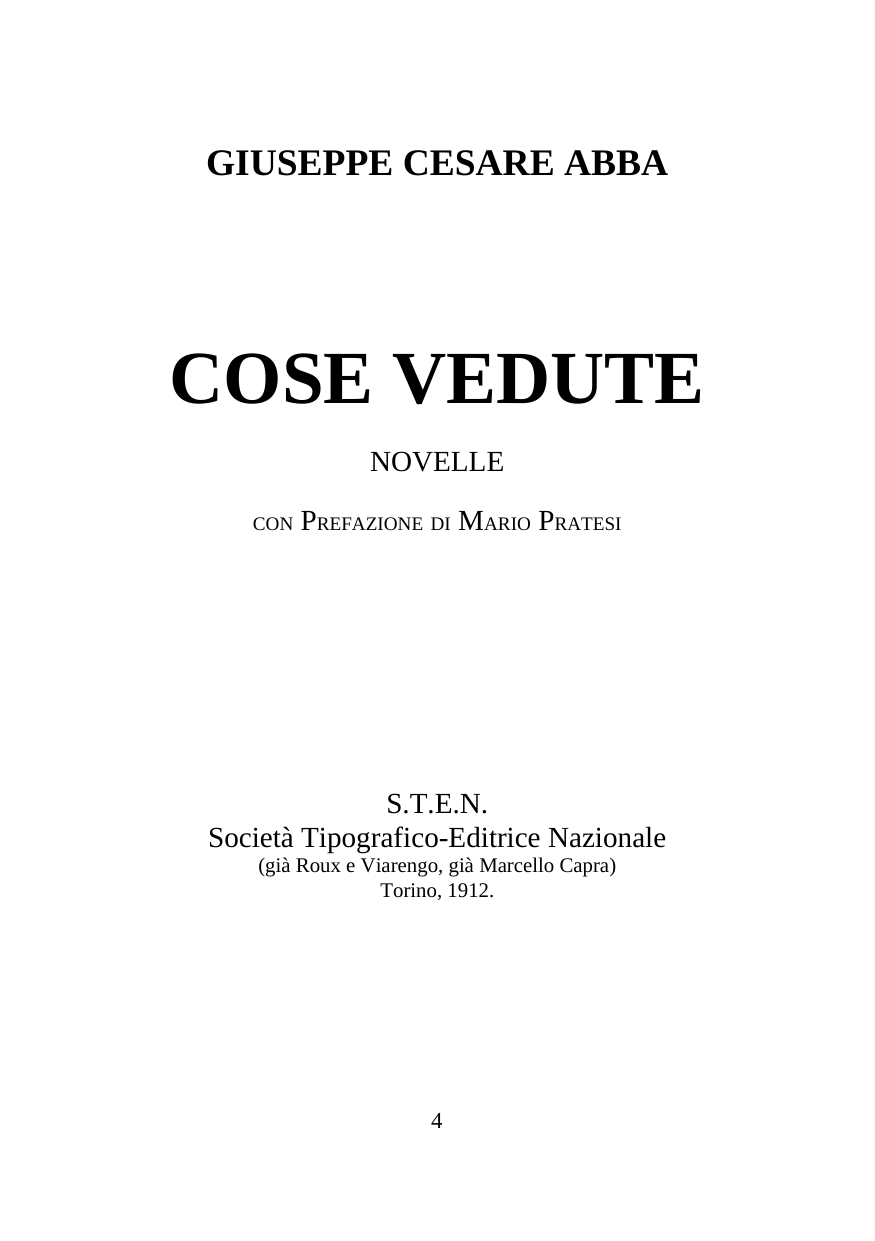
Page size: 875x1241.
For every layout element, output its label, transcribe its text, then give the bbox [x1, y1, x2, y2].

text (già Roux e Viarengo, già Marcello Capra) [106, 853, 768, 877]
text GIUSEPPE CESARE ABBA [106, 140, 768, 183]
text S.T.E.N. [106, 786, 768, 820]
text NOVELLE [106, 444, 768, 478]
text Società Tipografico-Editrice Nazionale [106, 820, 768, 853]
text Torino, 1912. [106, 877, 768, 902]
text COSE VEDUTE [106, 333, 768, 419]
text con Prefazione di Mario Pratesi [106, 503, 768, 536]
